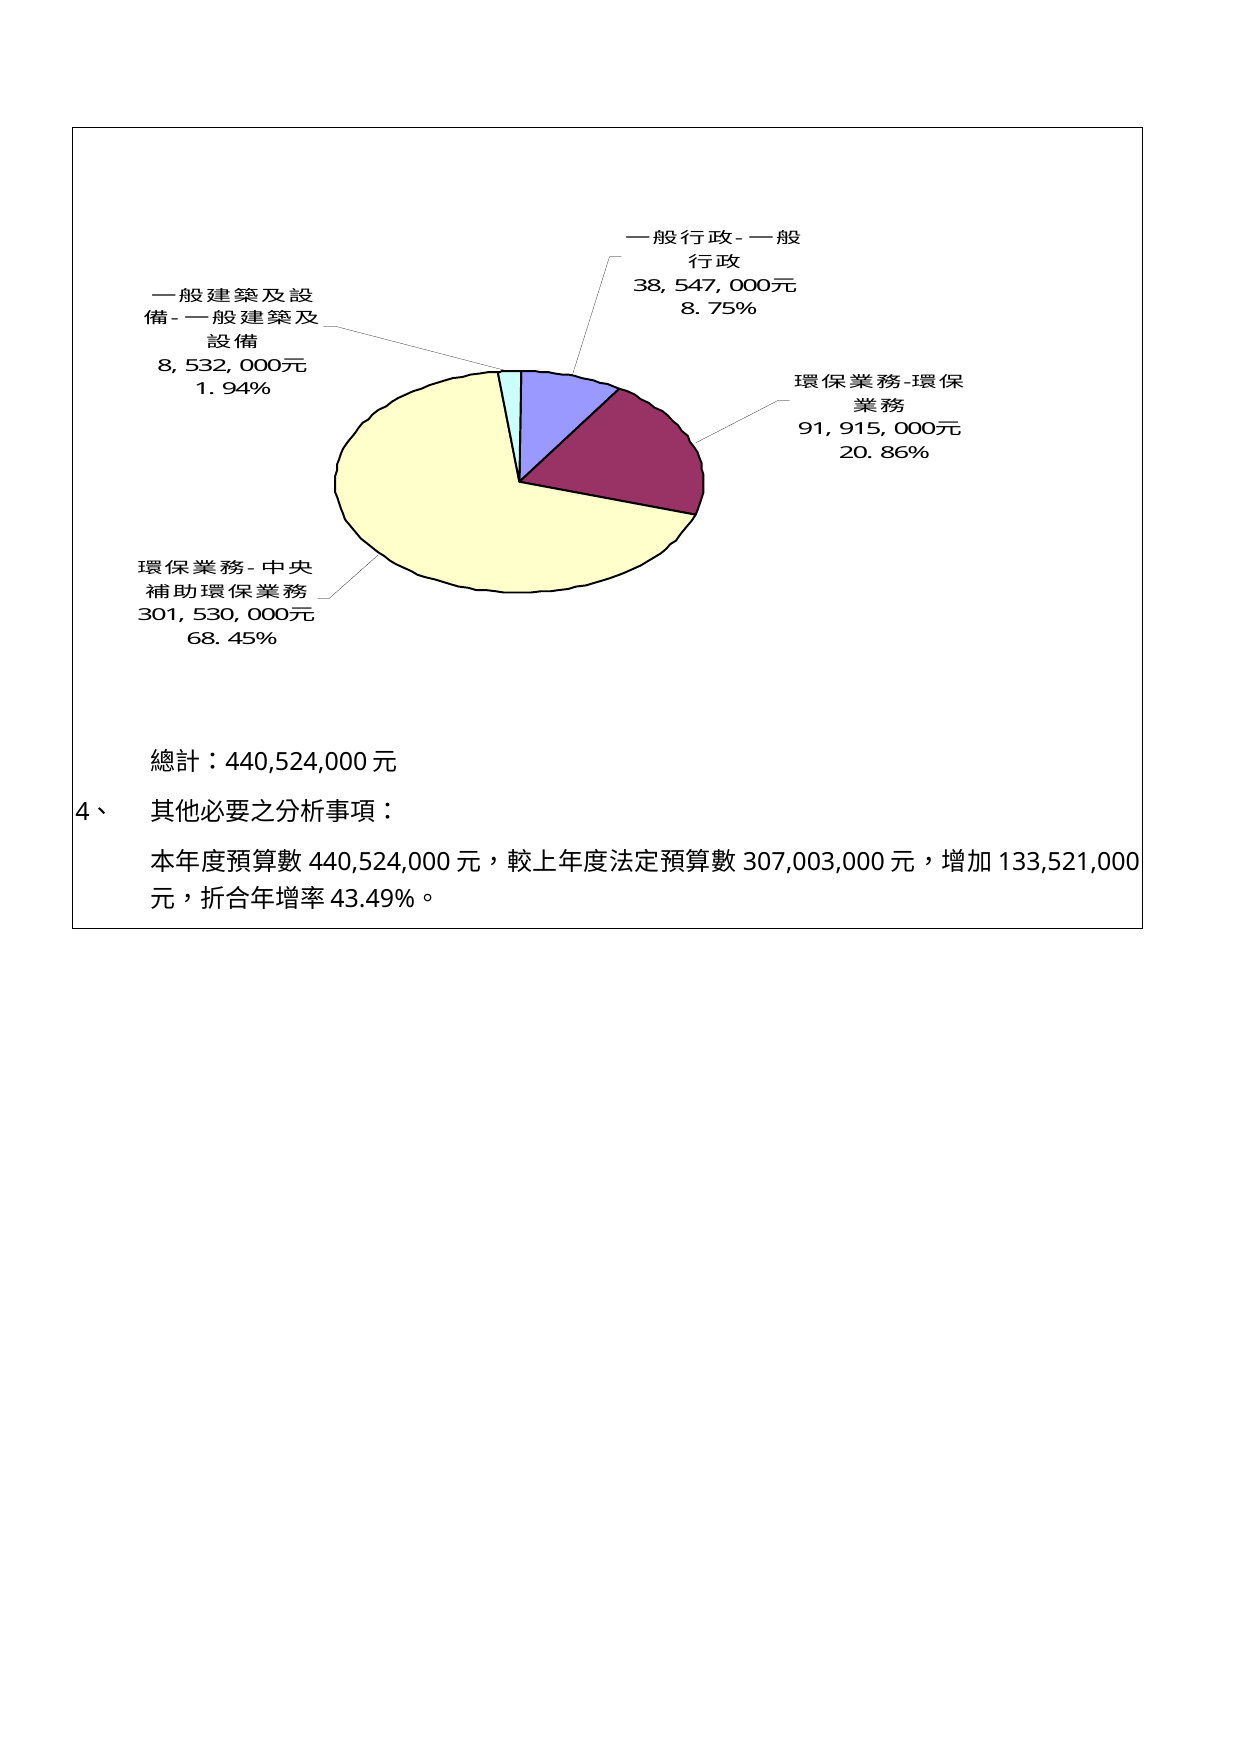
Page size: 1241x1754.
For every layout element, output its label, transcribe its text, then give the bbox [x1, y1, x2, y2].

table_header 環境檢驗、毒性化學物質管理。 辦理環保科技園區經營管理計畫。 本年度預算提要及成本估計： 經常支出： 一般行政-一般行政38,547,000元，佔預算8.75％。 環保業務-環保業務91,915,000元，佔預算20.86％。 環保業務-中央補助環保業務156,762,000元，佔預算35.59％。 資本支出： 環保業務-中央補助環保業務144,768,000元，佔預算32.86％。 一般建築及設備-一般建築及設備8,532,000元，佔預算1.94％。 合計440,524,000元。 附計畫及預算統計表： 總計：440,524,000元 其他必要之分析事項： 本年度預算數440,524,000元，較上年度法定預算數307,003,000元，增加133,521,000元，折合年增率43.49%。 [73, 128, 1142, 928]
